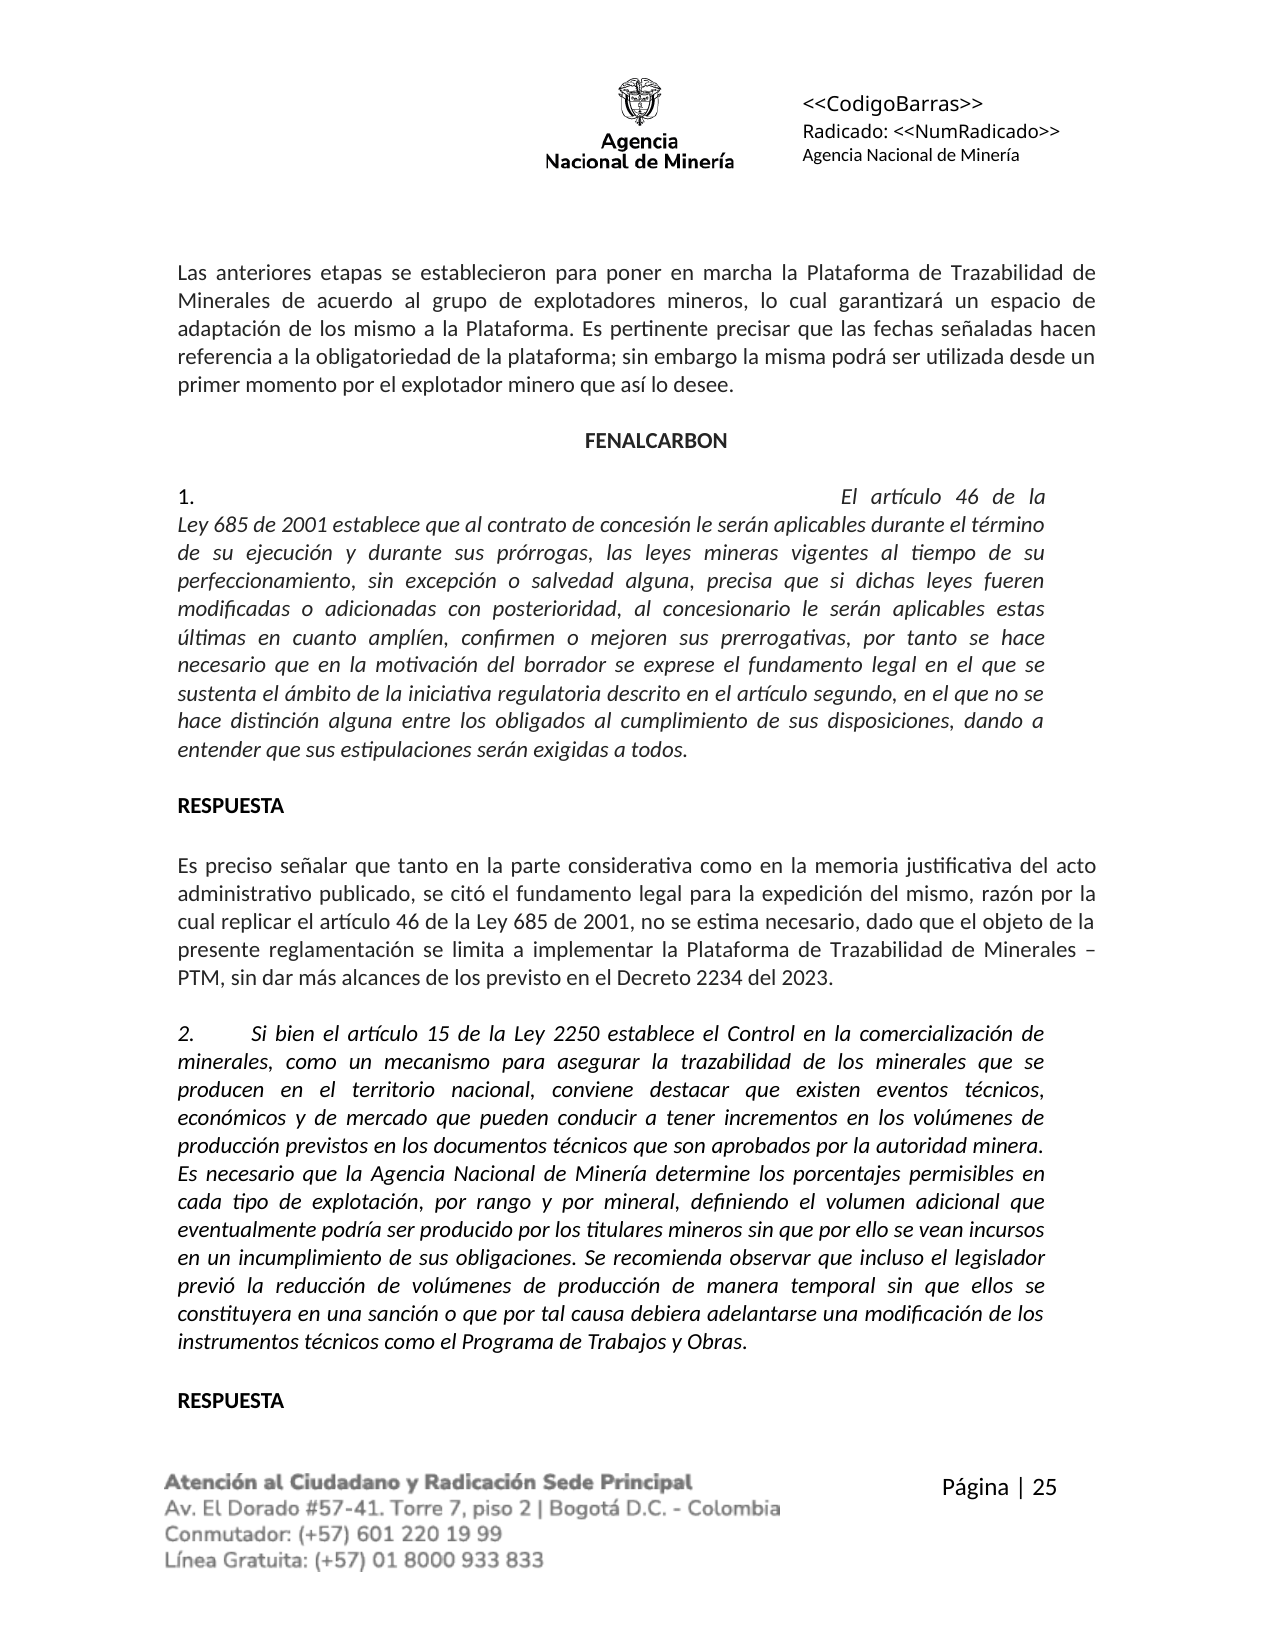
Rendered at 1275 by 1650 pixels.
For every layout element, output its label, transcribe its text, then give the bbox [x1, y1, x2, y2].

text Las anteriores etapas se establecieron para poner en marcha la Plataforma de Trazabilidad de Minerales de acuerdo al grupo de explotadores mineros, lo cual garantizará un espacio de adaptación de los mismo a la Plataforma. Es pertinente precisar que las fechas señaladas hacen referencia a la obligatoriedad de la plataforma; sin embargo la misma podrá ser utilizada desde un primer momento por el explotador minero que así lo desee. [177, 258, 1098, 398]
text Es preciso señalar que tanto en la parte considerativa como en la memoria justificativa del acto administrativo publicado, se citó el fundamento legal para la expedición del mismo, razón por la cual replicar el artículo 46 de la Ley 685 de 2001, no se estima necesario, dado que el objeto de la presente reglamentación se limita a implementar la Plataforma de Trazabilidad de Minerales – PTM, sin dar más alcances de los previsto en el Decreto 2234 del 2023. [177, 851, 1098, 991]
list Si bien el artículo 15 de la Ley 2250 establece el Control en la comercialización de minerales, como un mecanismo para asegurar la trazabilidad de los minerales que se producen en el territorio nacional, conviene destacar que existen eventos técnicos, económicos y de mercado que pueden conducir a tener incrementos en los volúmenes de producción previstos en los documentos técnicos que son aprobados por la autoridad minera. Es necesario que la Agencia Nacional de Minería determine los porcentajes permisibles en cada tipo de explotación, por rango y por mineral, definiendo el volumen adicional que eventualmente podría ser producido por los titulares mineros sin que por ello se vean incursos en un incumplimiento de sus obligaciones. Se recomienda observar que incluso el legislador previó la reducción de volúmenes de producción de manera temporal sin que ellos se constituyera en una sanción o que por tal causa debiera adelantarse una modificación de los instrumentos técnicos como el Programa de Trabajos y Obras. [177, 1019, 1048, 1355]
text RESPUESTA [177, 1386, 1098, 1414]
list FENALCARBON [215, 426, 1098, 454]
text RESPUESTA [177, 791, 1098, 819]
list El artículo 46 de la Ley 685 de 2001 establece que al contrato de concesión le serán aplicables durante el término de su ejecución y durante sus prórrogas, las leyes mineras vigentes al tiempo de su perfeccionamiento, sin excepción o salvedad alguna, precisa que si dichas leyes fueren modificadas o adicionadas con posterioridad, al concesionario le serán aplicables estas últimas en cuanto amplíen, confirmen o mejoren sus prerrogativas, por tanto se hace necesario que en la motivación del borrador se exprese el fundamento legal en el que se sustenta el ámbito de la iniciativa regulatoria descrito en el artículo segundo, en el que no se hace distinción alguna entre los obligados al cumplimiento de sus disposiciones, dando a entender que sus estipulaciones serán exigidas a todos. [177, 482, 1048, 763]
